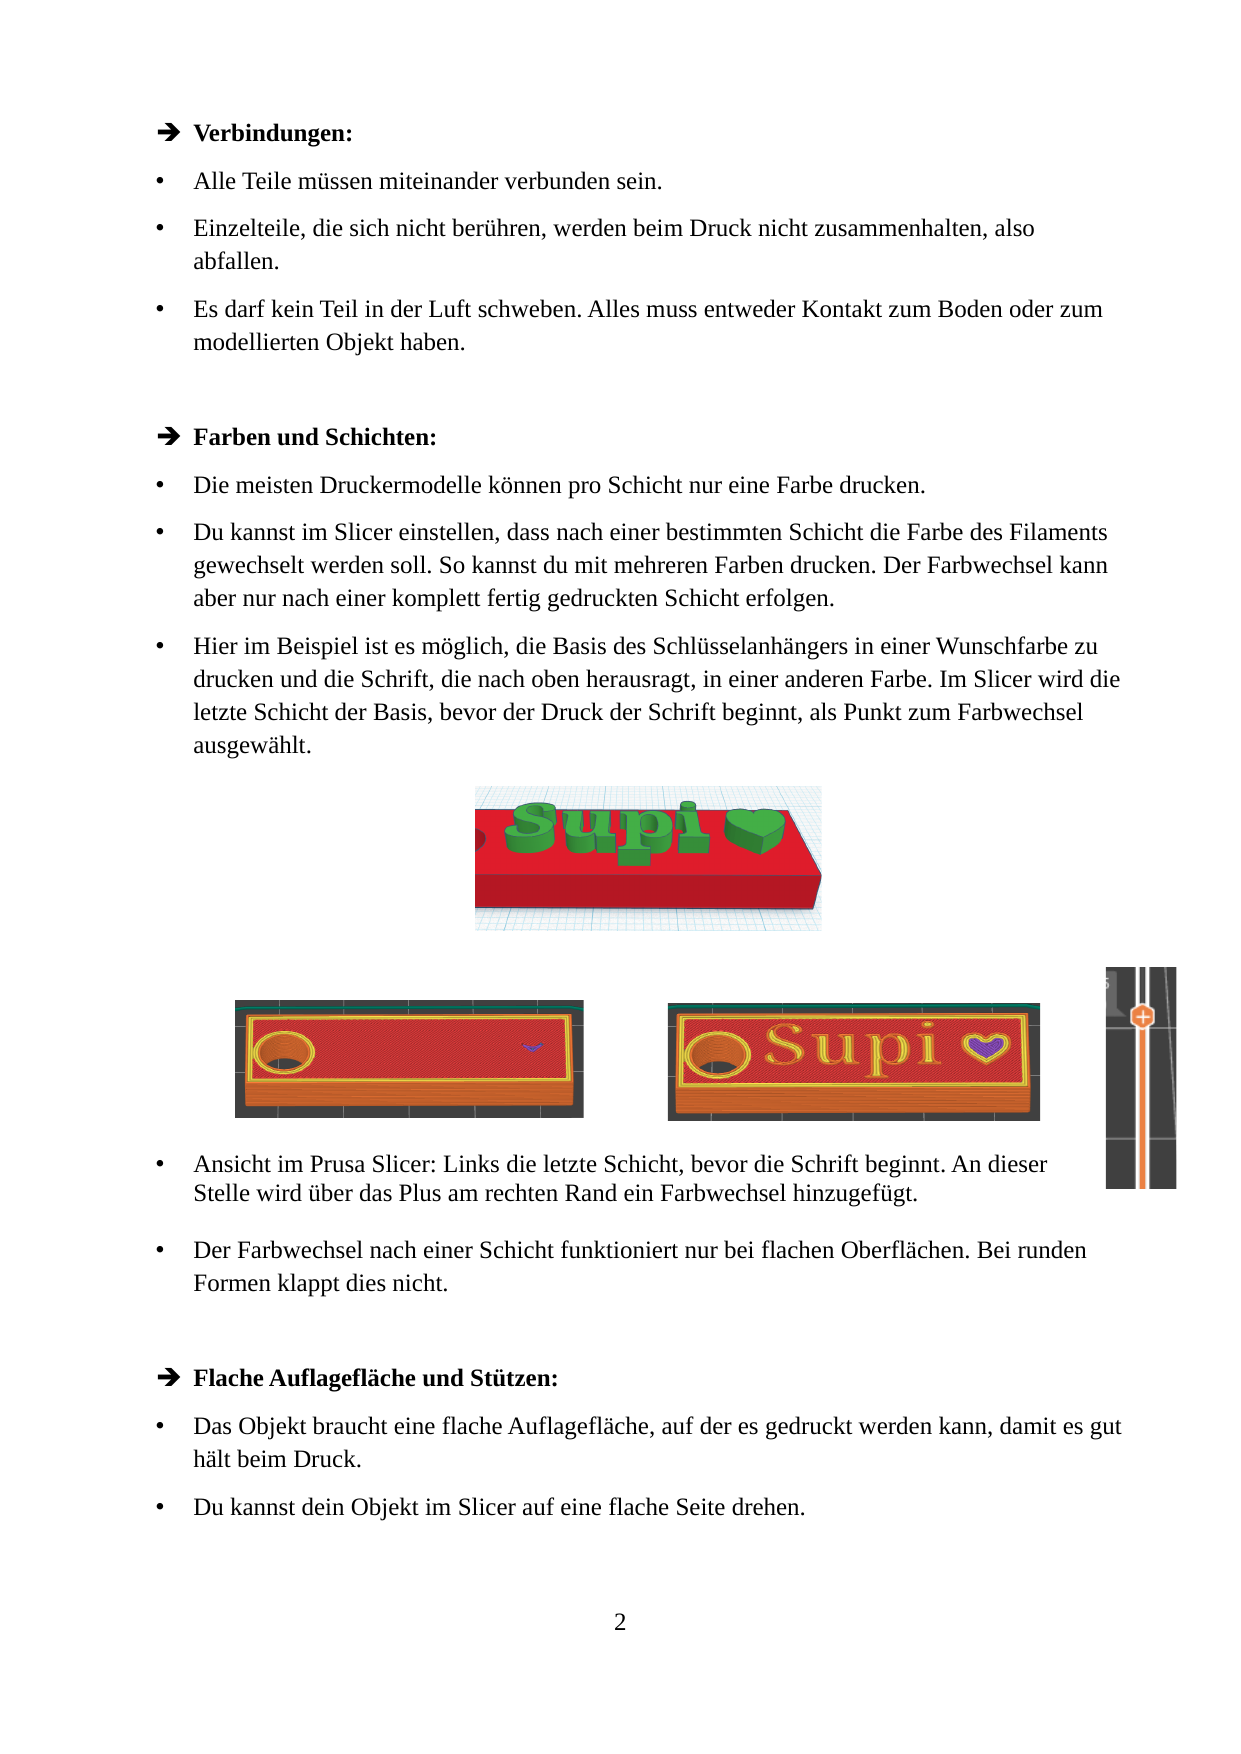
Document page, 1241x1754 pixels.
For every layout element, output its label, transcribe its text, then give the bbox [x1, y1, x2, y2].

list Die meisten Druckermodelle können pro Schicht nur eine Farbe drucken. [156, 470, 1122, 498]
list Du kannst im Slicer einstellen, dass nach einer bestimmten Schicht die Farbe des Filaments gewechselt werden soll. So kannst du mit mehreren Farben drucken. Der Farbwechsel kann aber nur nach einer komplett fertig gedruckten Schicht erfolgen. [156, 517, 1122, 612]
list Hier im Beispiel ist es möglich, die Basis des Schlüsselanhängers in einer Wunschfarbe zu drucken und die Schrift, die nach oben herausragt, in einer anderen Farbe. Im Slicer wird die letzte Schicht der Basis, bevor der Druck der Schrift beginnt, als Punkt zum Farbwechsel ausgewählt. [156, 631, 1122, 759]
list Ansicht im Prusa Slicer: Links die letzte Schicht, bevor die Schrift beginnt. An dieser Stelle wird über das Plus am rechten Rand ein Farbwechsel hinzugefügt. [156, 1149, 1122, 1206]
list Das Objekt braucht eine flache Auflagefläche, auf der es gedruckt werden kann, damit es gut hält beim Druck. [156, 1411, 1122, 1473]
picture [667, 1003, 1041, 1121]
picture [475, 786, 822, 931]
list Einzelteile, die sich nicht berühren, werden beim Druck nicht zusammenhalten, also abfallen. [156, 213, 1122, 275]
list Der Farbwechsel nach einer Schicht funktioniert nur bei flachen Oberflächen. Bei runden Formen klappt dies nicht. [156, 1235, 1122, 1297]
list Du kannst dein Objekt im Slicer auf eine flache Seite drehen. [156, 1492, 1122, 1520]
list Farben und Schichten: [156, 422, 1122, 451]
list Verbindungen: [156, 118, 1122, 147]
list Es darf kein Teil in der Luft schweben. Alles muss entweder Kontakt zum Boden oder zum modellierten Objekt haben. [156, 294, 1122, 356]
list Flache Auflagefläche und Stützen: [156, 1363, 1122, 1392]
picture [235, 1000, 584, 1118]
list Alle Teile müssen miteinander verbunden sein. [156, 166, 1122, 194]
